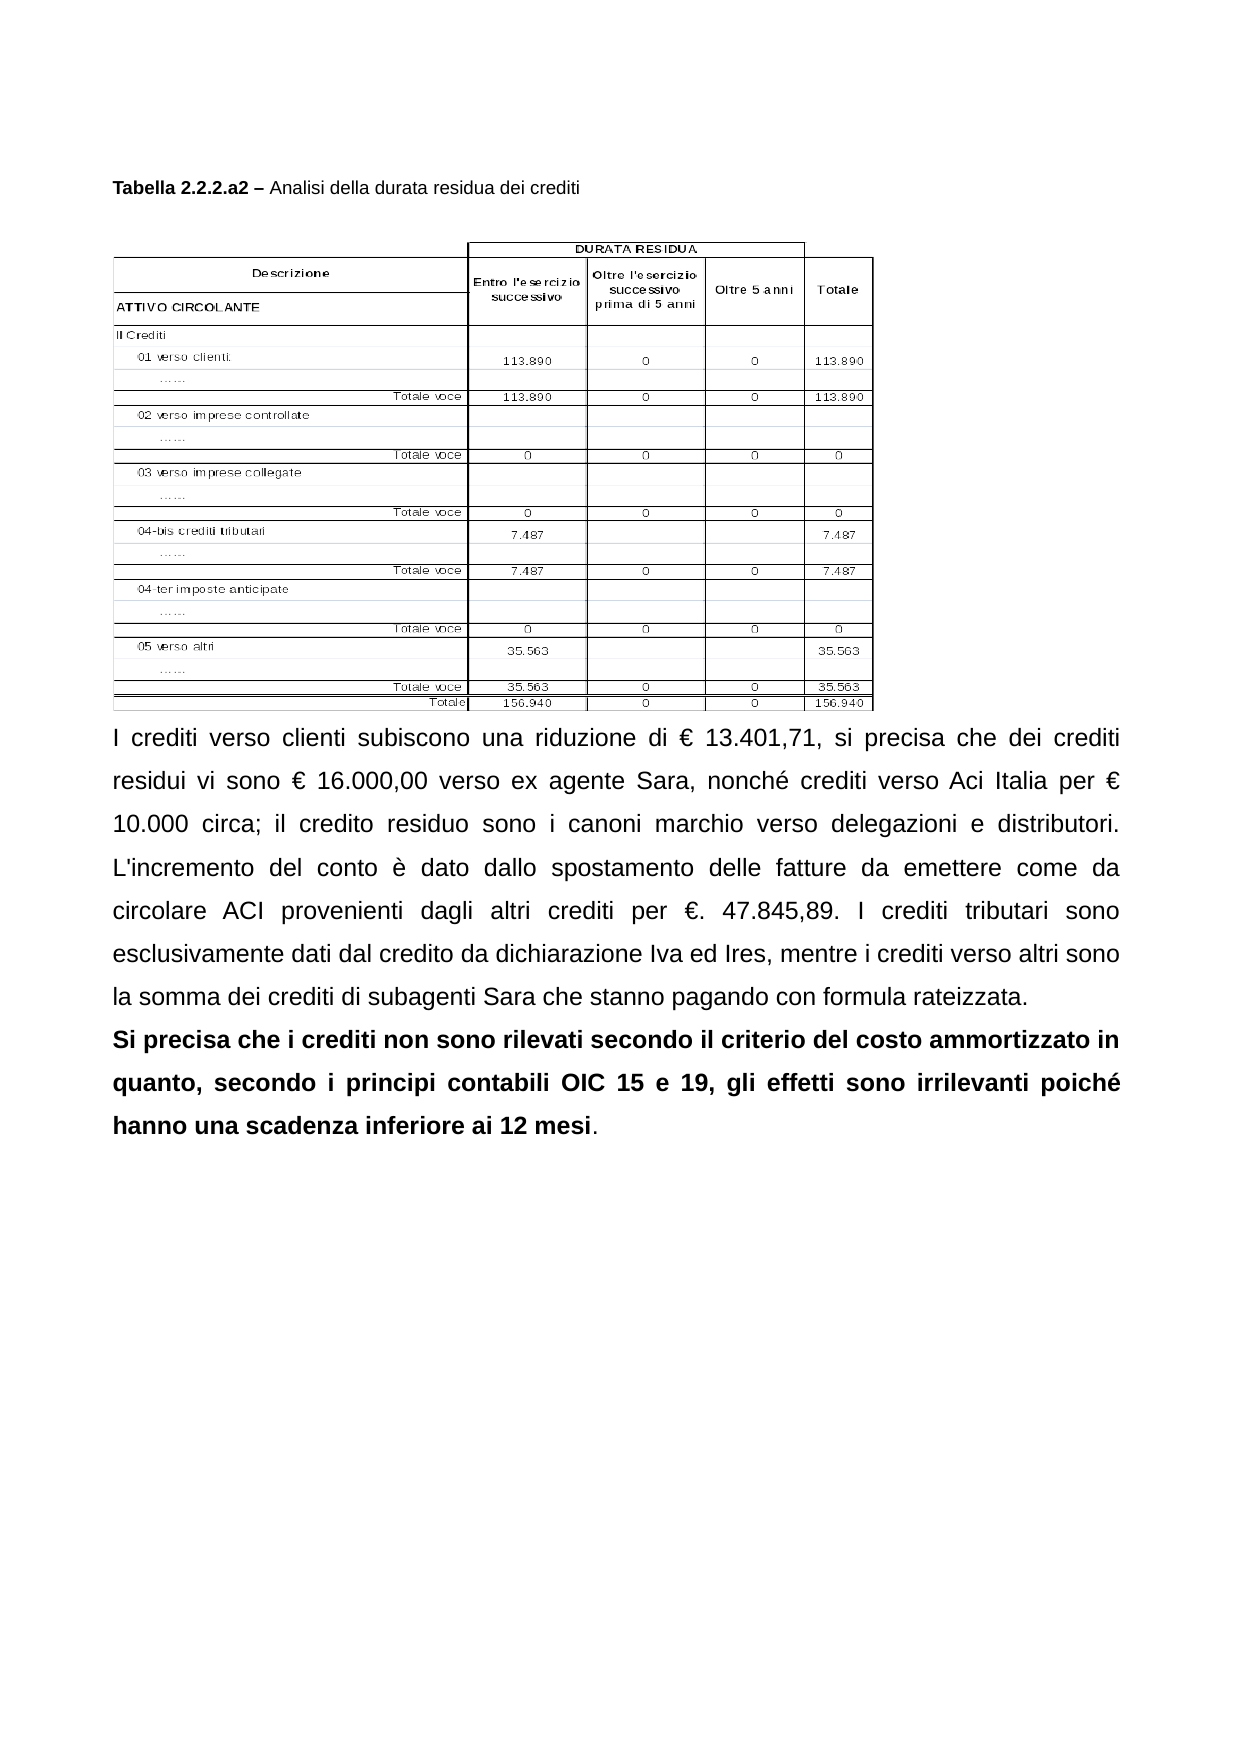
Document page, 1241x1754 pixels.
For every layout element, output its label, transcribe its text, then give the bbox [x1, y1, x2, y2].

text I crediti verso clienti subiscono una riduzione di € 13.401,71, si precisa che dei crediti residui vi sono € 16.000,00 verso ex agente Sara, nonché crediti verso Aci Italia per € 10.000 circa; il credito residuo sono i canoni marchio verso delegazioni e distributori. L'incremento del conto è dato dallo spostamento delle fatture da emettere come da circolare ACI provenienti dagli altri crediti per €. 47.845,89. I crediti tributari sono esclusivamente dati dal credito da dichiarazione Iva ed Ires, mentre i crediti verso altri sono la somma dei crediti di subagenti Sara che stanno pagando con formula rateizzata. [112, 723, 1122, 1011]
text Tabella 2.2.2.a2 – Analisi della durata residua dei crediti [112, 176, 1122, 198]
text Si precisa che i crediti non sono rilevati secondo il criterio del costo ammortizzato in quanto, secondo i principi contabili OIC 15 e 19, gli effetti sono irrilevanti poiché hanno una scadenza inferiore ai 12 mesi. [112, 1025, 1122, 1140]
